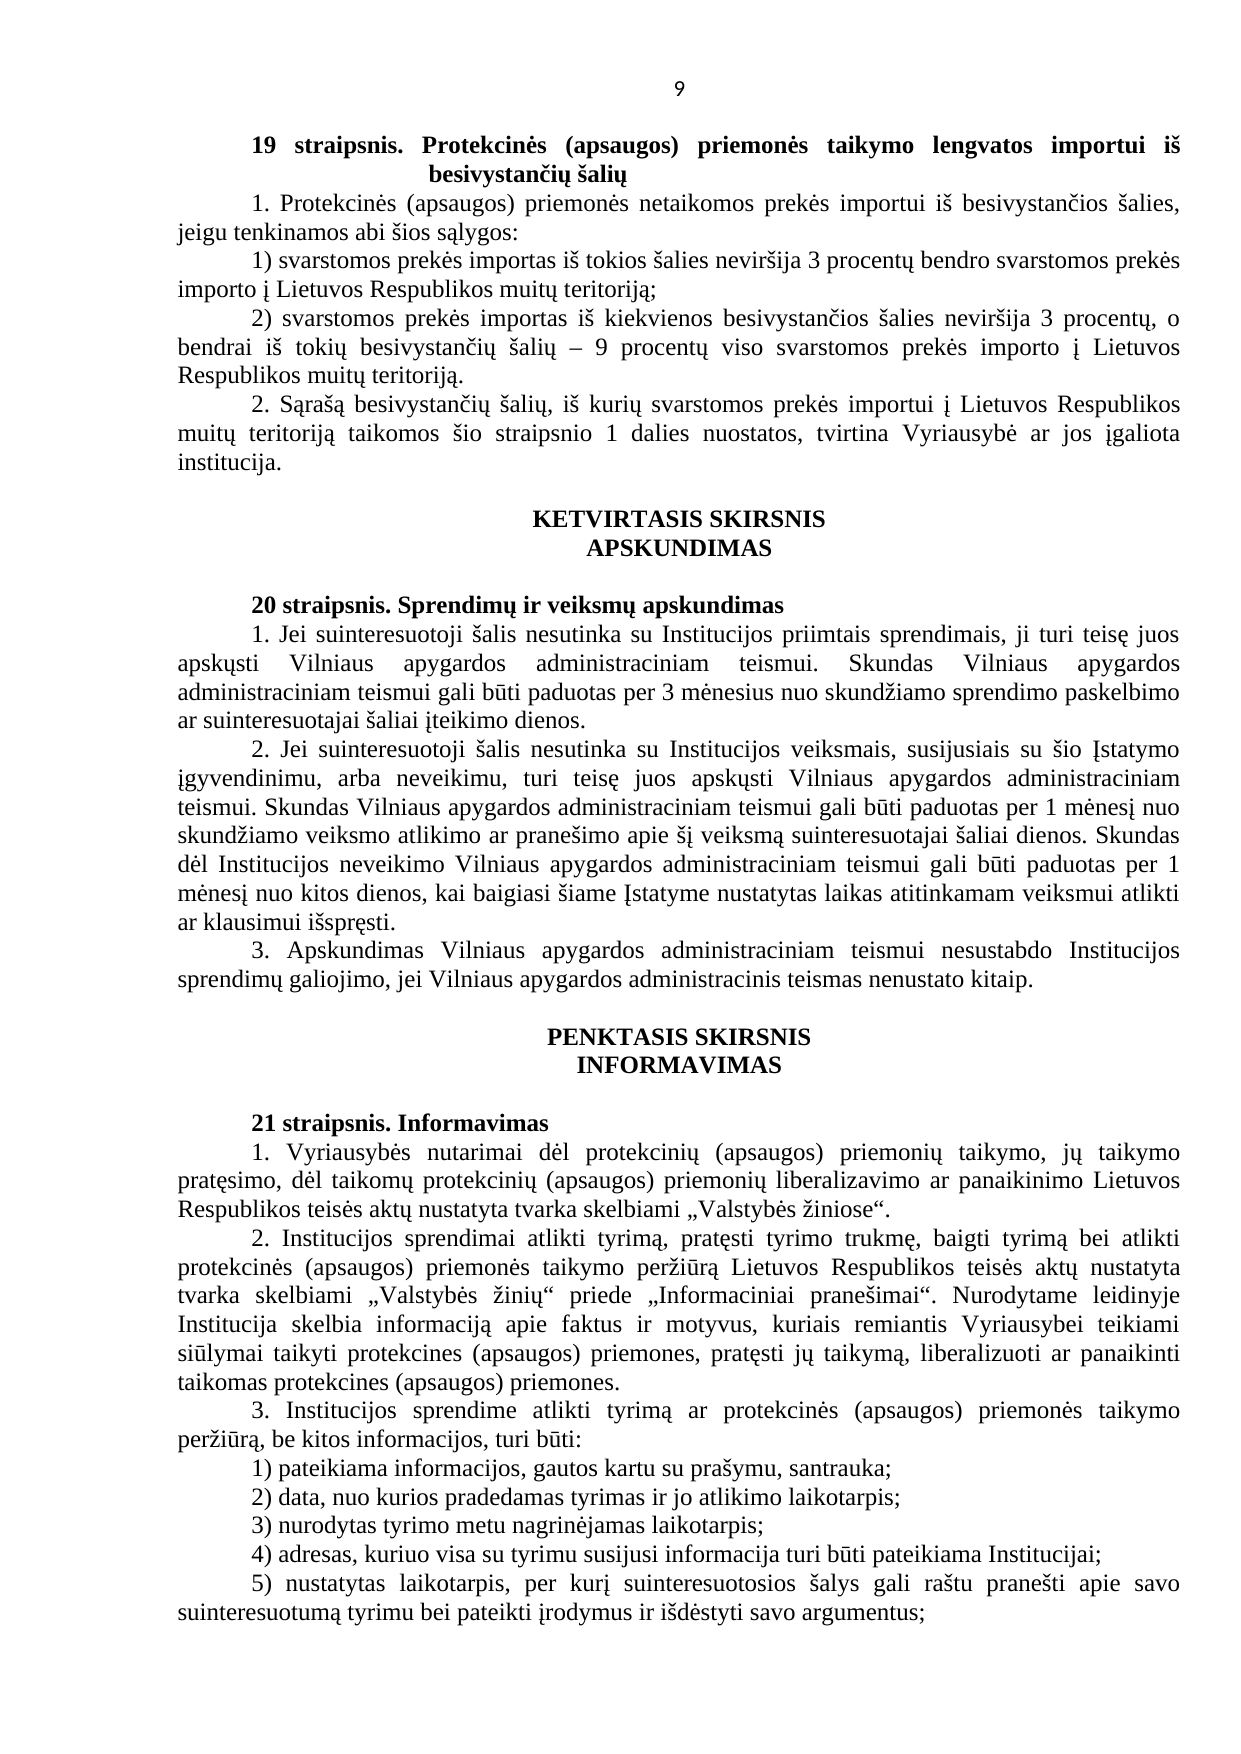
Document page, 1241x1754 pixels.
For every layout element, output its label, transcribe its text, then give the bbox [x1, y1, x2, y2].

text 2. Sąrašą besivystančių šalių, iš kurių svarstomos prekės importui į Lietuvos Respublikos muitų teritoriją taikomos šio straipsnio 1 dalies nuostatos, tvirtina Vyriausybė ar jos įgaliota institucija. [177, 389, 1181, 476]
text 2. Jei suinteresuotoji šalis nesutinka su Institucijos veiksmais, susijusiais su šio Įstatymo įgyvendinimu, arba neveikimu, turi teisę juos apskųsti Vilniaus apygardos administraciniam teismui. Skundas Vilniaus apygardos administraciniam teismui gali būti paduotas per 1 mėnesį nuo skundžiamo veiksmo atlikimo ar pranešimo apie šį veiksmą suinteresuotajai šaliai dienos. Skundas dėl Institucijos neveikimo Vilniaus apygardos administraciniam teismui gali būti paduotas per 1 mėnesį nuo kitos dienos, kai baigiasi šiame Įstatyme nustatytas laikas atitinkamam veiksmui atlikti ar klausimui išspręsti. [177, 734, 1181, 936]
text 2. Institucijos sprendimai atlikti tyrimą, pratęsti tyrimo trukmę, baigti tyrimą bei atlikti protekcinės (apsaugos) priemonės taikymo peržiūrą Lietuvos Respublikos teisės aktų nustatyta tvarka skelbiami „Valstybės žinių“ priede „Informaciniai pranešimai“. Nurodytame leidinyje Institucija skelbia informaciją apie faktus ir motyvus, kuriais remiantis Vyriausybei teikiami siūlymai taikyti protekcines (apsaugos) priemones, pratęsti jų taikymą, liberalizuoti ar panaikinti taikomas protekcines (apsaugos) priemones. [177, 1223, 1181, 1396]
text 1. Protekcinės (apsaugos) priemonės netaikomos prekės importui iš besivystančios šalies, jeigu tenkinamos abi šios sąlygos: [177, 188, 1181, 246]
text 1) svarstomos prekės importas iš tokios šalies neviršija 3 procentų bendro svarstomos prekės importo į Lietuvos Respublikos muitų teritoriją; [177, 246, 1181, 303]
text 3. Institucijos sprendime atlikti tyrimą ar protekcinės (apsaugos) priemonės taikymo peržiūrą, be kitos informacijos, turi būti: [177, 1396, 1181, 1453]
text 2) svarstomos prekės importas iš kiekvienos besivystančios šalies neviršija 3 procentų, o bendrai iš tokių besivystančių šalių – 9 procentų viso svarstomos prekės importo į Lietuvos Respublikos muitų teritoriją. [177, 303, 1181, 389]
text 4) adresas, kuriuo visa su tyrimu susijusi informacija turi būti pateikiama Institucijai; [177, 1539, 1181, 1568]
text 1. Jei suinteresuotoji šalis nesutinka su Institucijos priimtais sprendimais, ji turi teisę juos apskųsti Vilniaus apygardos administraciniam teismui. Skundas Vilniaus apygardos administraciniam teismui gali būti paduotas per 3 mėnesius nuo skundžiamo sprendimo paskelbimo ar suinteresuotajai šaliai įteikimo dienos. [177, 619, 1181, 734]
text 19 straipsnis. Protekcinės (apsaugos) priemonės taikymo lengvatos importui iš besivystančių šalių [251, 131, 1181, 188]
text 1) pateikiama informacijos, gautos kartu su prašymu, santrauka; [177, 1453, 1181, 1482]
text 2) data, nuo kurios pradedamas tyrimas ir jo atlikimo laikotarpis; [177, 1482, 1181, 1511]
text 1. Vyriausybės nutarimai dėl protekcinių (apsaugos) priemonių taikymo, jų taikymo pratęsimo, dėl taikomų protekcinių (apsaugos) priemonių liberalizavimo ar panaikinimo Lietuvos Respublikos teisės aktų nustatyta tvarka skelbiami „Valstybės žiniose“. [177, 1137, 1181, 1223]
text 5) nustatytas laikotarpis, per kurį suinteresuotosios šalys gali raštu pranešti apie savo suinteresuotumą tyrimu bei pateikti įrodymus ir išdėstyti savo argumentus; [177, 1568, 1181, 1626]
text KETVIRTASIS SKIRSNIS [177, 504, 1181, 533]
text APSKUNDIMAS [177, 533, 1181, 562]
text 3. Apskundimas Vilniaus apygardos administraciniam teismui nesustabdo Institucijos sprendimų galiojimo, jei Vilniaus apygardos administracinis teismas nenustato kitaip. [177, 936, 1181, 993]
text 3) nurodytas tyrimo metu nagrinėjamas laikotarpis; [177, 1511, 1181, 1539]
text INFORMAVIMAS [177, 1051, 1181, 1079]
text 21 straipsnis. Informavimas [177, 1108, 1181, 1137]
text PENKTASIS SKIRSNIS [177, 1022, 1181, 1051]
text 20 straipsnis. Sprendimų ir veiksmų apskundimas [177, 591, 1181, 619]
